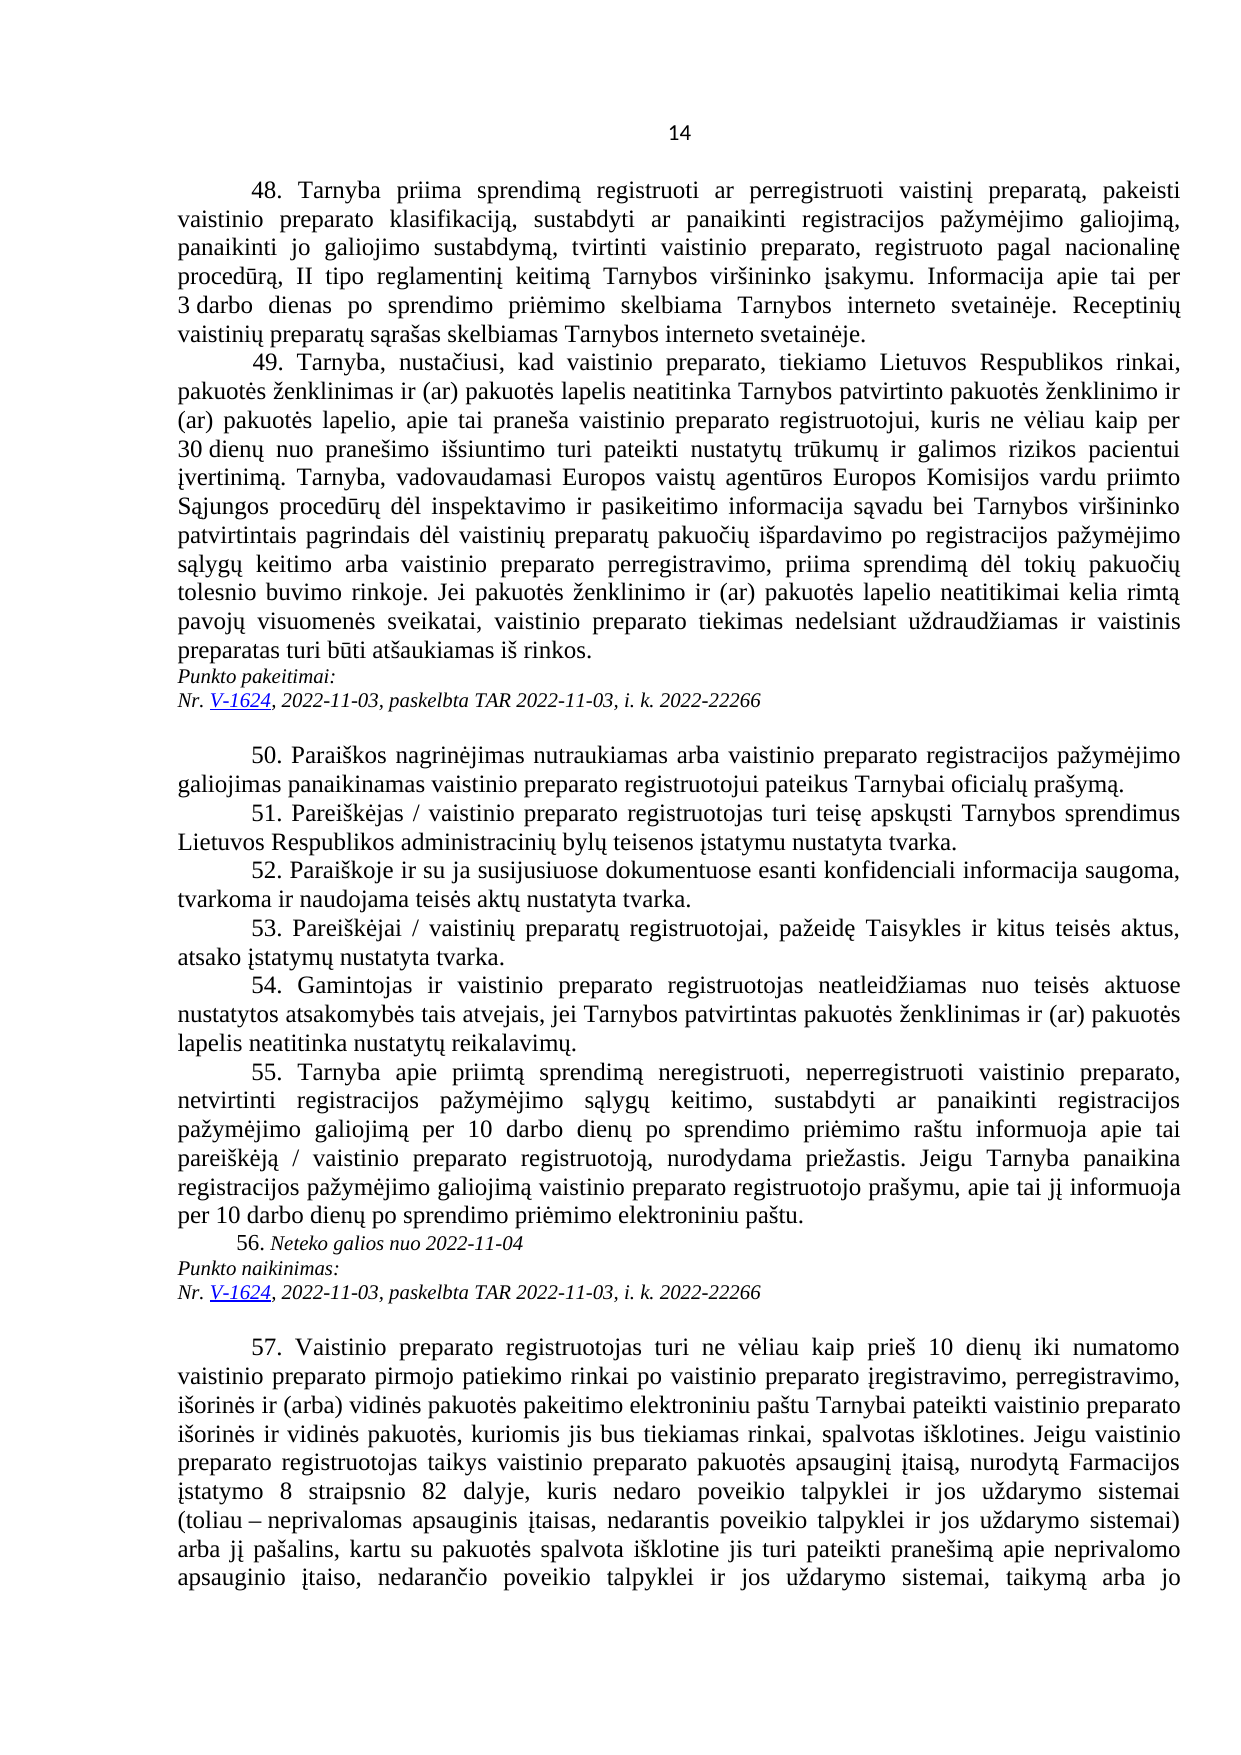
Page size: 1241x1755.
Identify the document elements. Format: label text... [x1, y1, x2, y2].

text Punkto pakeitimai: [177, 664, 1181, 688]
text Nr. V-1624, 2022-11-03, paskelbta TAR 2022-11-03, i. k. 2022-22266 [177, 688, 1181, 712]
text Nr. V-1624, 2022-11-03, paskelbta TAR 2022-11-03, i. k. 2022-22266 [177, 1280, 1181, 1304]
text 55. Tarnyba apie priimtą sprendimą neregistruoti, neperregistruoti vaistinio preparato, netvirtinti registracijos pažymėjimo sąlygų keitimo, sustabdyti ar panaikinti registracijos pažymėjimo galiojimą per 10 darbo dienų po sprendimo priėmimo raštu informuoja apie tai pareiškėją / vaistinio preparato registruotoją, nurodydama priežastis. Jeigu Tarnyba panaikina registracijos pažymėjimo galiojimą vaistinio preparato registruotojo prašymu, apie tai jį informuoja per 10 darbo dienų po sprendimo priėmimo elektroniniu paštu. [177, 1057, 1181, 1229]
text Punkto naikinimas: [177, 1256, 1181, 1280]
text 51. Pareiškėjas / vaistinio preparato registruotojas turi teisę apskųsti Tarnybos sprendimus Lietuvos Respublikos administracinių bylų teisenos įstatymu nustatyta tvarka. [177, 798, 1181, 856]
text 52. Paraiškoje ir su ja susijusiuose dokumentuose esanti konfidenciali informacija saugoma, tvarkoma ir naudojama teisės aktų nustatyta tvarka. [177, 856, 1181, 913]
text 50. Paraiškos nagrinėjimas nutraukiamas arba vaistinio preparato registracijos pažymėjimo galiojimas panaikinamas vaistinio preparato registruotojui pateikus Tarnybai oficialų prašymą. [177, 741, 1181, 798]
text 53. Pareiškėjai / vaistinių preparatų registruotojai, pažeidę Taisykles ir kitus teisės aktus, atsako įstatymų nustatyta tvarka. [177, 913, 1181, 971]
text 54. Gamintojas ir vaistinio preparato registruotojas neatleidžiamas nuo teisės aktuose nustatytos atsakomybės tais atvejais, jei Tarnybos patvirtintas pakuotės ženklinimas ir (ar) pakuotės lapelis neatitinka nustatytų reikalavimų. [177, 971, 1181, 1057]
text 57. Vaistinio preparato registruotojas turi ne vėliau kaip prieš 10 dienų iki numatomo vaistinio preparato pirmojo patiekimo rinkai po vaistinio preparato įregistravimo, perregistravimo, išorinės ir (arba) vidinės pakuotės pakeitimo elektroniniu paštu Tarnybai pateikti vaistinio preparato išorinės ir vidinės pakuotės, kuriomis jis bus tiekiamas rinkai, spalvotas išklotines. Jeigu vaistinio preparato registruotojas taikys vaistinio preparato pakuotės apsauginį įtaisą, nurodytą Farmacijos įstatymo 8 straipsnio 82 dalyje, kuris nedaro poveikio talpyklei ir jos uždarymo sistemai (toliau – neprivalomas apsauginis įtaisas, nedarantis poveikio talpyklei ir jos uždarymo sistemai) arba jį pašalins, kartu su pakuotės spalvota išklotine jis turi pateikti pranešimą apie neprivalomo apsauginio įtaiso, nedarančio poveikio talpyklei ir jos uždarymo sistemai, taikymą arba jo [177, 1332, 1181, 1591]
text 48. Tarnyba priima sprendimą registruoti ar perregistruoti vaistinį preparatą, pakeisti vaistinio preparato klasifikaciją, sustabdyti ar panaikinti registracijos pažymėjimo galiojimą, panaikinti jo galiojimo sustabdymą, tvirtinti vaistinio preparato, registruoto pagal nacionalinę procedūrą, II tipo reglamentinį keitimą Tarnybos viršininko įsakymu. Informacija apie tai per 3 darbo dienas po sprendimo priėmimo skelbiama Tarnybos interneto svetainėje. Receptinių vaistinių preparatų sąrašas skelbiamas Tarnybos interneto svetainėje. [177, 175, 1181, 347]
text 49. Tarnyba, nustačiusi, kad vaistinio preparato, tiekiamo Lietuvos Respublikos rinkai, pakuotės ženklinimas ir (ar) pakuotės lapelis neatitinka Tarnybos patvirtinto pakuotės ženklinimo ir (ar) pakuotės lapelio, apie tai praneša vaistinio preparato registruotojui, kuris ne vėliau kaip per 30 dienų nuo pranešimo išsiuntimo turi pateikti nustatytų trūkumų ir galimos rizikos pacientui įvertinimą. Tarnyba, vadovaudamasi Europos vaistų agentūros Europos Komisijos vardu priimto Sąjungos procedūrų dėl inspektavimo ir pasikeitimo informacija sąvadu bei Tarnybos viršininko patvirtintais pagrindais dėl vaistinių preparatų pakuočių išpardavimo po registracijos pažymėjimo sąlygų keitimo arba vaistinio preparato perregistravimo, priima sprendimą dėl tokių pakuočių tolesnio buvimo rinkoje. Jei pakuotės ženklinimo ir (ar) pakuotės lapelio neatitikimai kelia rimtą pavojų visuomenės sveikatai, vaistinio preparato tiekimas nedelsiant uždraudžiamas ir vaistinis preparatas turi būti atšaukiamas iš rinkos. [177, 347, 1181, 664]
text 56. Neteko galios nuo 2022-11-04 [177, 1229, 1181, 1256]
